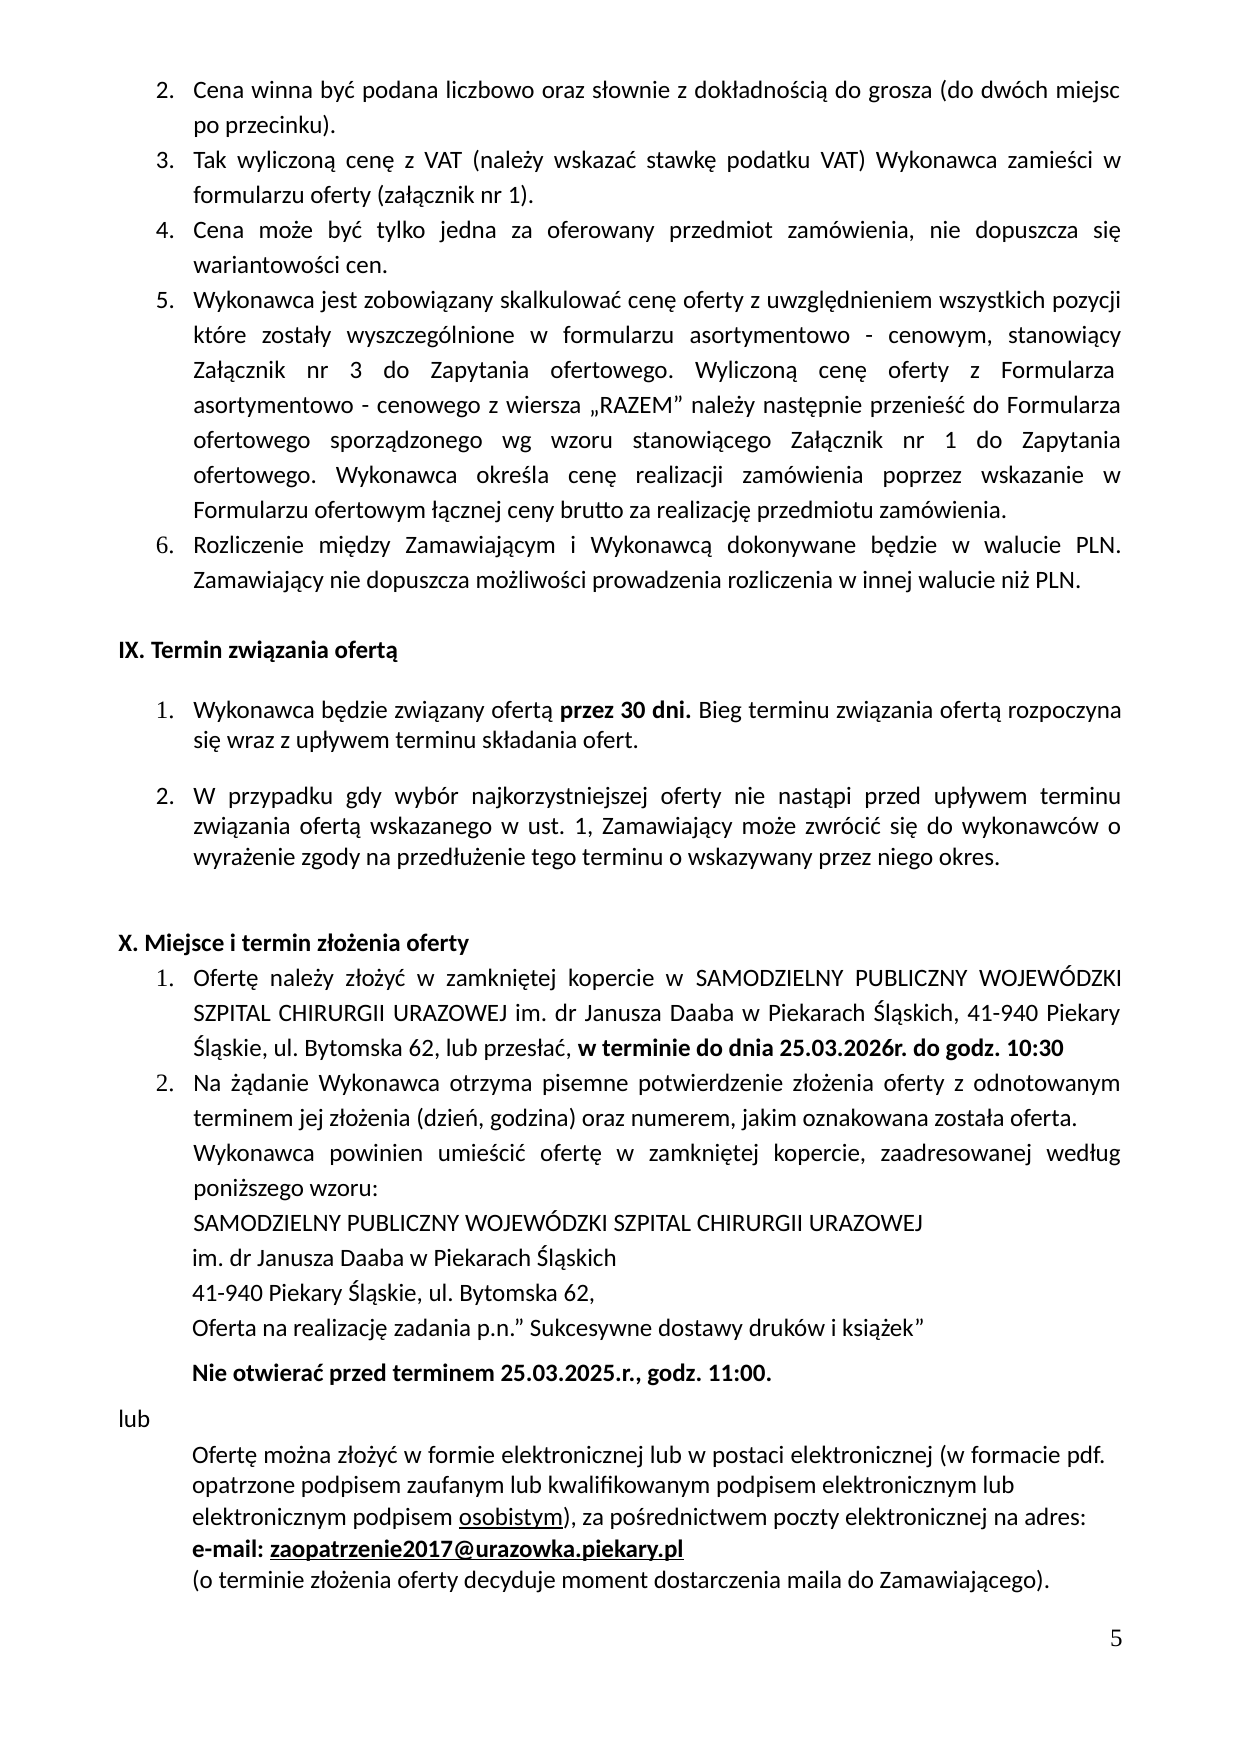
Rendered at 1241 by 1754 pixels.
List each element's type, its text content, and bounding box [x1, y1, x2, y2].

list Na żądanie Wykonawca otrzyma pisemne potwierdzenie złożenia oferty z odnotowanym terminem jej złożenia (dzień, godzina) oraz numerem, jakim oznakowana została oferta. [156, 1067, 1122, 1132]
text 41-940 Piekary Śląskie, ul. Bytomska 62, [118, 1277, 1122, 1307]
list Cena może być tylko jedna za oferowany przedmiot zamówienia, nie dopuszcza się wariantowości cen. [156, 214, 1122, 279]
list Wykonawca będzie związany ofertą przez 30 dni. Bieg terminu związania ofertą rozpoczyna się wraz z upływem terminu składania ofert. [156, 694, 1122, 755]
list Ofertę należy złożyć w zamkniętej kopercie w SAMODZIELNY PUBLICZNY WOJEWÓDZKI SZPITAL CHIRURGII URAZOWEJ im. dr Janusza Daaba w Piekarach Śląskich, 41-940 Piekary Śląskie, ul. Bytomska 62, lub przesłać, w terminie do dnia 25.03.2026r. do godz. 10:30 [156, 962, 1122, 1062]
text IX. Termin związania ofertą [118, 634, 1122, 664]
list Cena winna być podana liczbowo oraz słownie z dokładnością do grosza (do dwóch miejsc po przecinku). [156, 74, 1122, 139]
text im. dr Janusza Daaba w Piekarach Śląskich [118, 1242, 1122, 1272]
list lub [118, 1403, 1122, 1433]
text e-mail: zaopatrzenie2017@urazowka.piekary.pl [118, 1533, 1113, 1563]
text Ofertę można złożyć w formie elektronicznej lub w postaci elektronicznej (w formacie pdf. opatrzone podpisem zaufanym lub kwalifikowanym podpisem elektronicznym lub [118, 1439, 1113, 1500]
text X. Miejsce i termin złożenia oferty [118, 927, 1122, 957]
list Rozliczenie między Zamawiającym i Wykonawcą dokonywane będzie w walucie PLN. Zamawiający nie dopuszcza możliwości prowadzenia rozliczenia w innej walucie niż PLN. [156, 529, 1122, 594]
list Nie otwierać przed terminem 25.03.2025.r., godz. 11:00. [118, 1357, 1122, 1388]
list Wykonawca powinien umieścić ofertę w zamkniętej kopercie, zaadresowanej według poniższego wzoru: [193, 1137, 1122, 1202]
list Wykonawca jest zobowiązany skalkulować cenę oferty z uwzględnieniem wszystkich pozycji które zostały wyszczególnione w formularzu asortymentowo - cenowym, stanowiący Załącznik nr 3 do Zapytania ofertowego. Wyliczoną cenę oferty z Formularza asortymentowo - cenowego z wiersza „RAZEM” należy następnie przenieść do Formularza ofertowego sporządzonego wg wzoru stanowiącego Załącznik nr 1 do Zapytania ofertowego. Wykonawca określa cenę realizacji zamówienia poprzez wskazanie w Formularzu ofertowym łącznej ceny brutto za realizację przedmiotu zamówienia. [156, 284, 1122, 524]
text (o terminie złożenia oferty decyduje moment dostarczenia maila do Zamawiającego). [118, 1564, 1113, 1595]
list Oferta na realizację zadania p.n.” Sukcesywne dostawy druków i książek” [118, 1312, 1122, 1342]
text elektronicznym podpisem osobistym), za pośrednictwem poczty elektronicznej na adres: [118, 1501, 1113, 1532]
list SAMODZIELNY PUBLICZNY WOJEWÓDZKI SZPITAL CHIRURGII URAZOWEJ [193, 1207, 1122, 1237]
list W przypadku gdy wybór najkorzystniejszej oferty nie nastąpi przed upływem terminu związania ofertą wskazanego w ust. 1, Zamawiający może zwrócić się do wykonawców o wyrażenie zgody na przedłużenie tego terminu o wskazywany przez niego okres. [156, 780, 1122, 871]
list Tak wyliczoną cenę z VAT (należy wskazać stawkę podatku VAT) Wykonawca zamieści w formularzu oferty (załącznik nr 1). [156, 144, 1122, 209]
